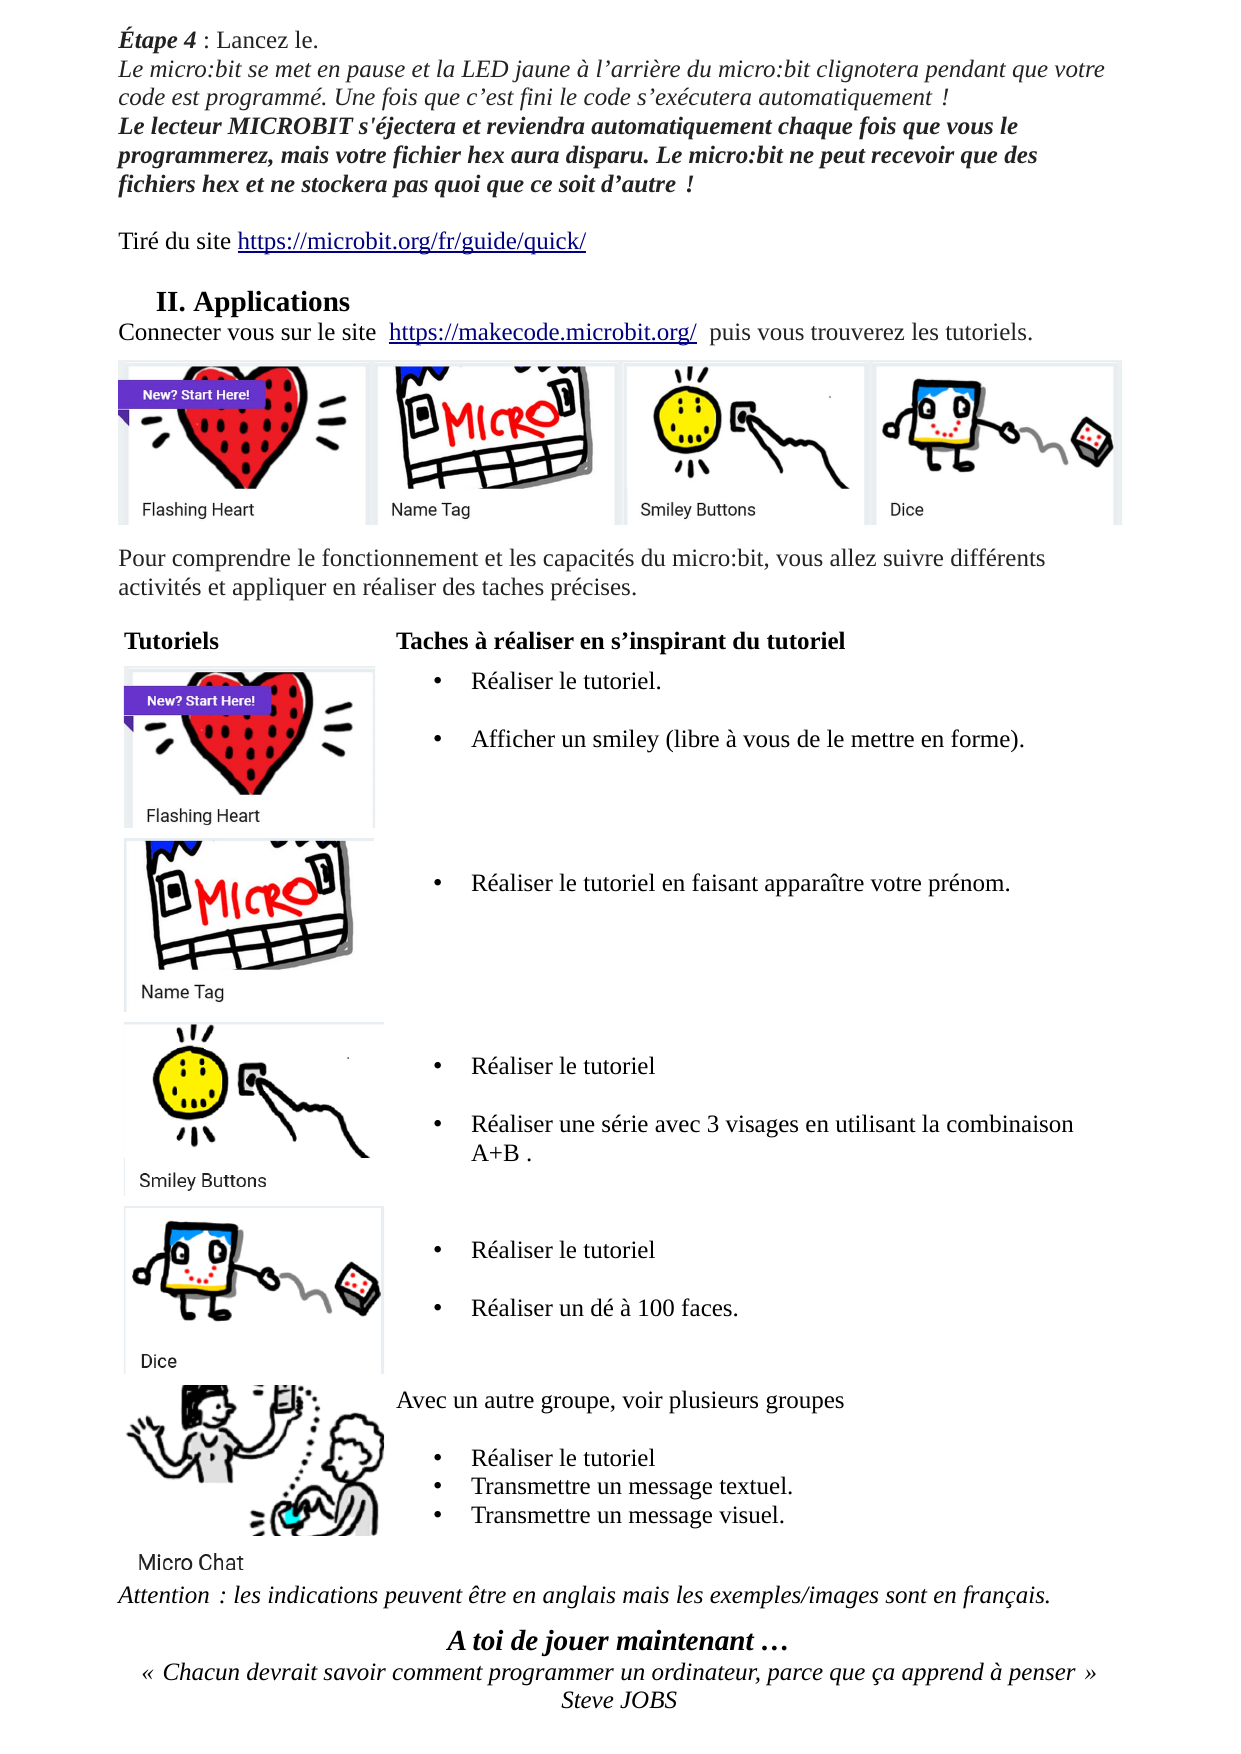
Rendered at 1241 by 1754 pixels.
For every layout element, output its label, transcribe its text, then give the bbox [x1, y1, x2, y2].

picture [123, 1206, 385, 1374]
text Connecter vous sur le site https://makecode.microbit.org/ puis vous trouverez les tutoriels. [118, 317, 1122, 346]
text A toi de jouer maintenant … [118, 1623, 1122, 1657]
picture [123, 838, 374, 1012]
table_cell Réaliser le tutoriel Réaliser une série avec 3 visages en utilisant la combinaison A+B . [390, 1017, 1123, 1201]
table_header Tutoriels [118, 620, 390, 660]
table_cell [118, 833, 390, 1017]
table_cell [118, 660, 390, 833]
text « Chacun devrait savoir comment programmer un ordinateur, parce que ça apprend à penser » Steve JOBS [118, 1657, 1122, 1714]
table_header Taches à réaliser en s’inspirant du tutoriel [390, 620, 1123, 660]
table_cell Réaliser le tutoriel. Afficher un smiley (libre à vous de le mettre en forme). [390, 660, 1123, 833]
text Étape 4 : Lancez le. [118, 25, 1122, 54]
text Le micro:bit se met en pause et la LED jaune à l’arrière du micro:bit clignotera pendant que votre code est programmé. Une fois que c’est fini le code s’exécutera automatiquement ! [118, 54, 1122, 111]
text Pour comprendre le fonctionnement et les capacités du micro:bit, vous allez suivre différents activités et appliquer en réaliser des taches précises. [118, 543, 1122, 601]
picture [123, 1385, 385, 1575]
list Applications [156, 284, 1122, 317]
table_cell Réaliser le tutoriel en faisant apparaître votre prénom. [390, 833, 1123, 1017]
text Attention : les indications peuvent être en anglais mais les exemples/images sont en français. [118, 1580, 1122, 1609]
table_cell [118, 1017, 390, 1201]
table_cell [118, 1201, 390, 1379]
picture [123, 1022, 385, 1196]
table_cell [118, 1379, 390, 1580]
text Tiré du site https://microbit.org/fr/guide/quick/ [118, 226, 1122, 255]
table_cell Avec un autre groupe, voir plusieurs groupes Réaliser le tutoriel Transmettre un message textuel. Transmettre un message visuel. [390, 1379, 1123, 1580]
table_cell Réaliser le tutoriel Réaliser un dé à 100 faces. [390, 1201, 1123, 1379]
picture [118, 360, 1123, 525]
picture [123, 666, 376, 828]
text Le lecteur MICROBIT s'éjectera et reviendra automatiquement chaque fois que vous le programmerez, mais votre fichier hex aura disparu. Le micro:bit ne peut recevoir que des fichiers hex et ne stockera pas quoi que ce soit d’autre ! [118, 111, 1122, 197]
